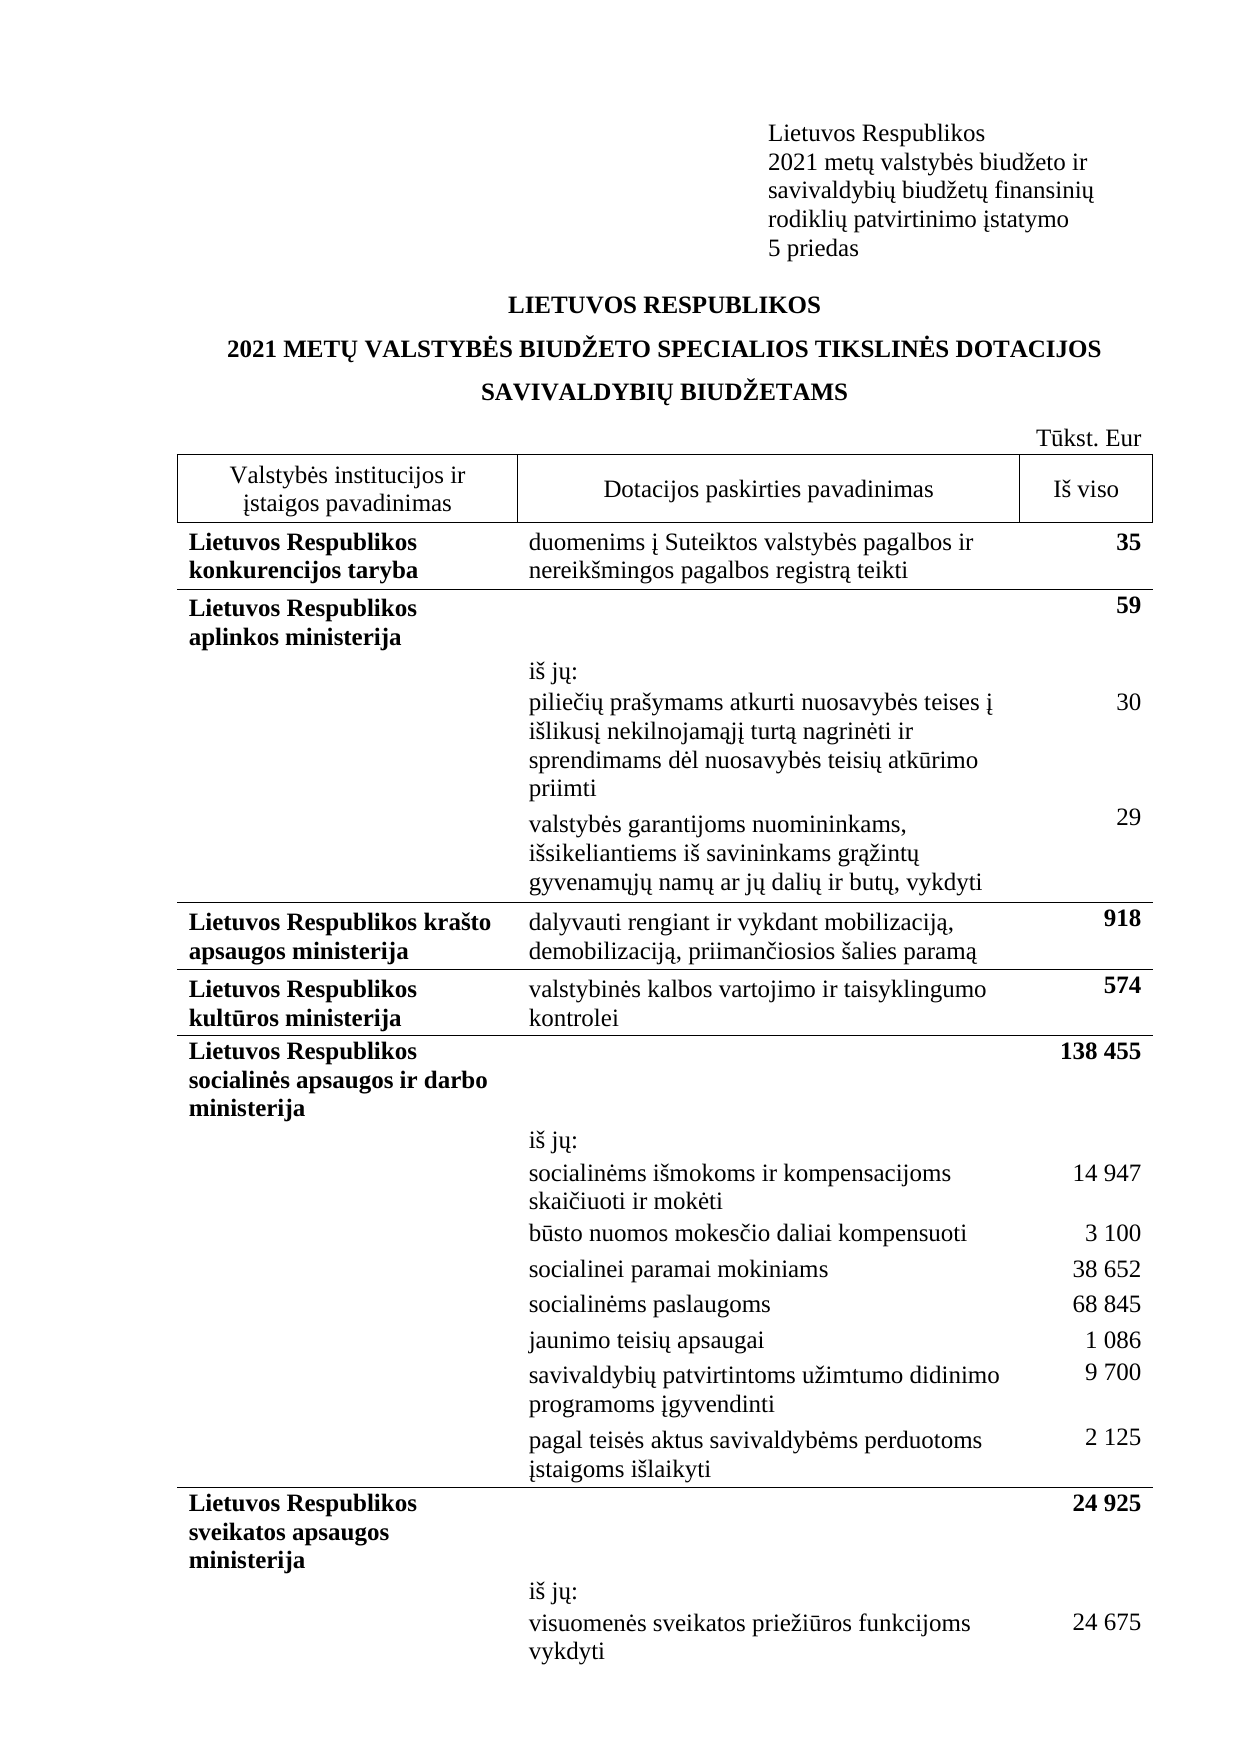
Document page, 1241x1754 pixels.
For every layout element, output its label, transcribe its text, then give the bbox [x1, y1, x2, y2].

table_cell 1 086 [1020, 1321, 1152, 1357]
table_cell [177, 1251, 517, 1286]
table_cell valstybės garantijoms nuomininkams, išsikeliantiems iš savininkams grąžintų gyvenamųjų namų ar jų dalių ir butų, vykdyti [517, 802, 1019, 902]
table_cell 3 100 [1020, 1215, 1152, 1251]
table_cell [177, 802, 517, 902]
table_cell 14 947 [1020, 1158, 1152, 1215]
table_cell 2 125 [1020, 1422, 1152, 1487]
table_cell [177, 1286, 517, 1321]
table_cell Lietuvos Respublikos aplinkos ministerija [177, 590, 517, 654]
table_header [177, 420, 517, 454]
table_cell 30 [1020, 687, 1152, 802]
table_cell Valstybės institucijos ir įstaigos pavadinimas [178, 455, 517, 522]
table_cell valstybinės kalbos vartojimo ir taisyklingumo kontrolei [517, 970, 1019, 1035]
table_cell iš jų: [517, 1122, 1019, 1158]
table_cell [177, 1357, 517, 1422]
text savivaldybių biudžetų finansinių [177, 176, 1152, 204]
table_cell Lietuvos Respublikos sveikatos apsaugos ministerija [177, 1488, 517, 1574]
table_cell Lietuvos Respublikos kultūros ministerija [177, 970, 517, 1035]
table_cell dalyvauti rengiant ir vykdant mobilizaciją, demobilizaciją, priimančiosios šalies paramą [517, 903, 1019, 969]
table_cell Lietuvos Respublikos konkurencijos taryba [177, 523, 517, 589]
table_cell 138 455 [1020, 1036, 1152, 1122]
table_cell pagal teisės aktus savivaldybėms perduotoms įstaigoms išlaikyti [517, 1422, 1019, 1487]
table_cell [517, 1488, 1019, 1574]
text rodiklių patvirtinimo įstatymo [177, 204, 1152, 233]
table_header [517, 420, 1019, 454]
table_cell Lietuvos Respublikos krašto apsaugos ministerija [177, 903, 517, 969]
table_header Tūkst. Eur [1020, 420, 1152, 454]
text LIETUVOS RESPUBLIKOS [177, 291, 1152, 319]
text 2021 metų valstybės biudžeto ir [177, 147, 1152, 176]
table_cell socialinėms išmokoms ir kompensacijoms skaičiuoti ir mokėti [517, 1158, 1019, 1215]
table_cell [177, 1422, 517, 1487]
table_cell 38 652 [1020, 1251, 1152, 1286]
table_cell iš jų: [517, 1574, 1019, 1607]
table_cell [517, 590, 1019, 654]
table_cell 29 [1020, 802, 1152, 902]
table_cell būsto nuomos mokesčio daliai kompensuoti [517, 1215, 1019, 1251]
table_cell jaunimo teisių apsaugai [517, 1321, 1019, 1357]
table_cell [177, 1607, 517, 1666]
table_cell [1020, 1122, 1152, 1158]
table_cell Lietuvos Respublikos socialinės apsaugos ir darbo ministerija [177, 1036, 517, 1122]
table_cell 68 845 [1020, 1286, 1152, 1321]
table_cell [177, 1574, 517, 1607]
table_cell socialinei paramai mokiniams [517, 1251, 1019, 1286]
table_cell 35 [1020, 523, 1152, 589]
table_cell visuomenės sveikatos priežiūros funkcijoms vykdyti [517, 1607, 1019, 1666]
table_cell socialinėms paslaugoms [517, 1286, 1019, 1321]
table_cell piliečių prašymams atkurti nuosavybės teises į išlikusį nekilnojamąjį turtą nagrinėti ir sprendimams dėl nuosavybės teisių atkūrimo priimti [517, 687, 1019, 802]
table_cell 24 925 [1020, 1488, 1152, 1574]
table_cell 59 [1020, 590, 1152, 654]
table_cell 574 [1020, 970, 1152, 1035]
text 2021 METŲ VALSTYBĖS BIUDŽETO SPECIALIOS TIKSLINĖS DOTACIJOS SAVIVALDYBIŲ BIUDŽETAMS [177, 334, 1152, 406]
table_cell 918 [1020, 903, 1152, 969]
table_cell savivaldybių patvirtintoms užimtumo didinimo programoms įgyvendinti [517, 1357, 1019, 1422]
table_cell [517, 1036, 1019, 1122]
table_cell [1020, 1574, 1152, 1607]
table_cell iš jų: [517, 654, 1019, 687]
table_cell [1020, 654, 1152, 687]
table_cell [177, 1122, 517, 1158]
text 5 priedas [177, 233, 1152, 262]
table_cell [177, 1158, 517, 1215]
table_cell [177, 1215, 517, 1251]
table_cell Dotacijos paskirties pavadinimas [518, 455, 1019, 522]
table_cell 9 700 [1020, 1357, 1152, 1422]
table_cell [177, 654, 517, 687]
table_cell [177, 687, 517, 802]
text Lietuvos Respublikos [177, 118, 1152, 147]
table_cell [177, 1321, 517, 1357]
table_cell duomenims į Suteiktos valstybės pagalbos ir nereikšmingos pagalbos registrą teikti [517, 523, 1019, 589]
table_cell Iš viso [1020, 455, 1152, 522]
table_cell 24 675 [1020, 1607, 1152, 1666]
